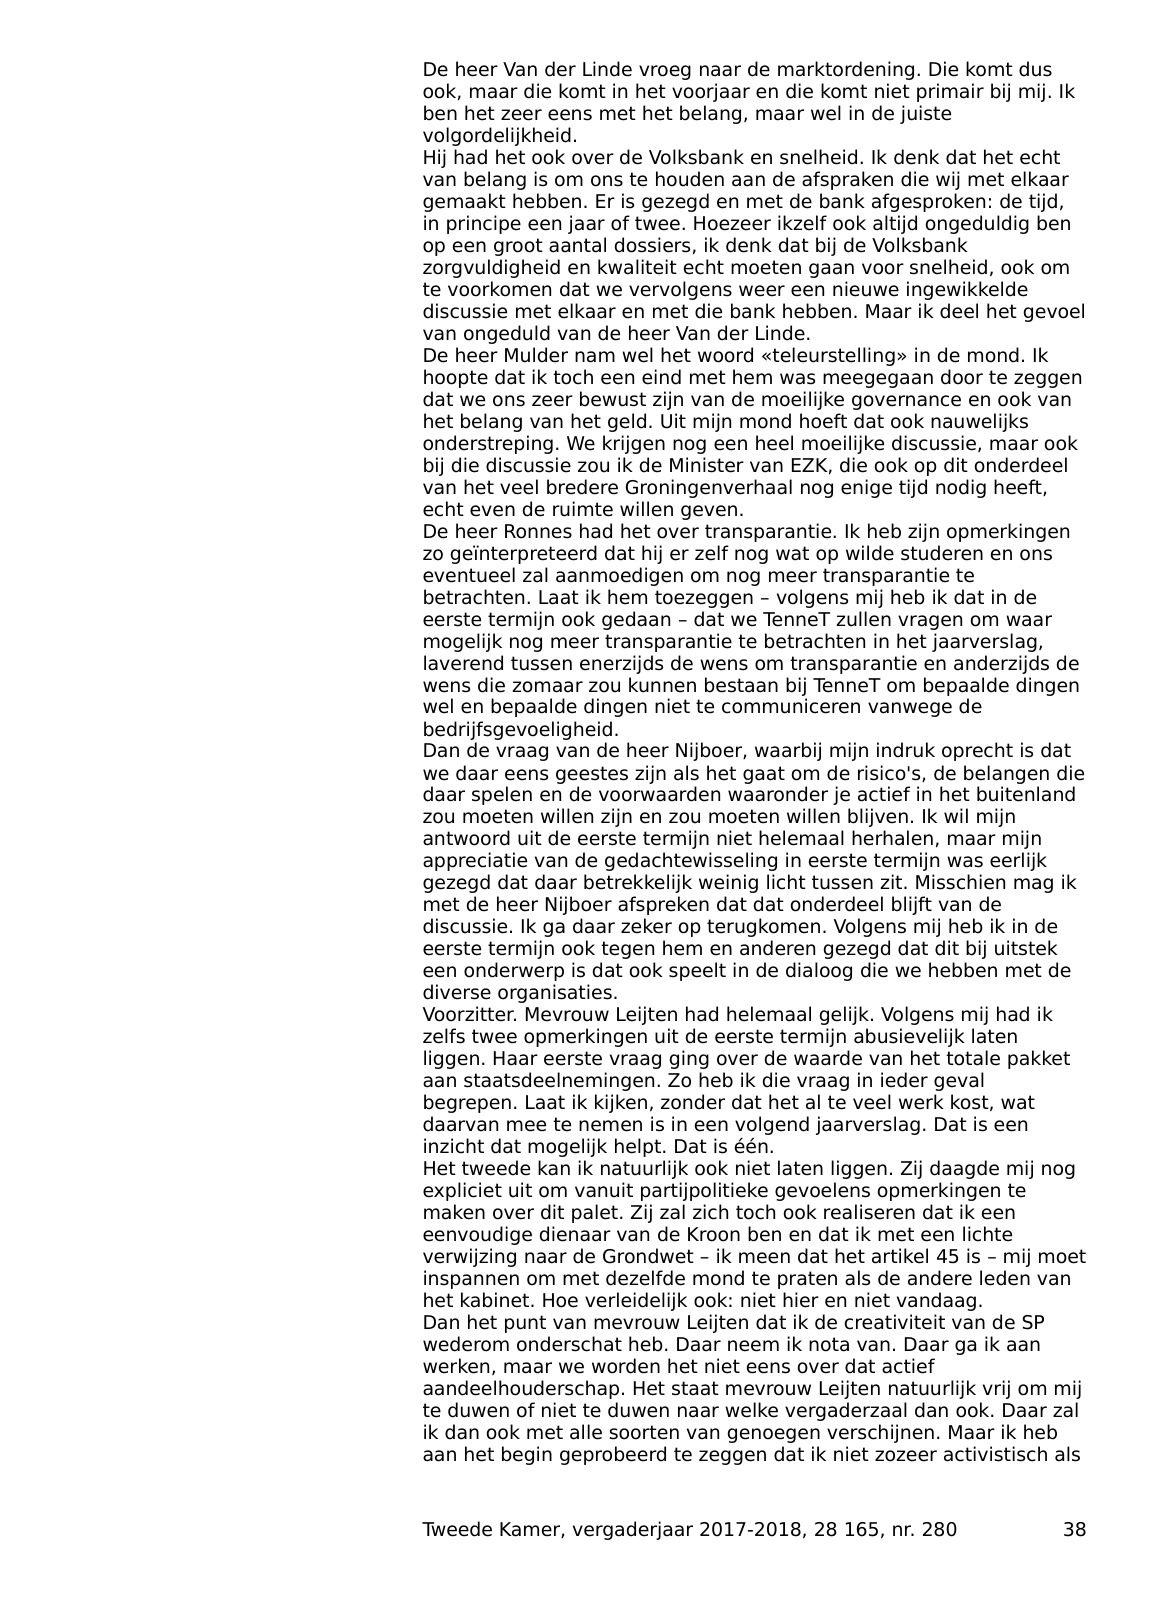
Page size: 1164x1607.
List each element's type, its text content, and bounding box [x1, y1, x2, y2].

text De heer Mulder nam wel het woord «teleurstelling» in de mond. Ik hoopte dat ik toch een eind met hem was meegegaan door te zeggen dat we ons zeer bewust zijn van de moeilijke governance en ook van het belang van het geld. Uit mijn mond hoeft dat ook nauwelijks onderstreping. We krijgen nog een heel moeilijke discussie, maar ook bij die discussie zou ik de Minister van EZK, die ook op dit onderdeel van het veel bredere Groningenverhaal nog enige tijd nodig heeft, echt even de ruimte willen geven. [422, 345, 1087, 521]
text De heer Ronnes had het over transparantie. Ik heb zijn opmerkingen zo geïnterpreteerd dat hij er zelf nog wat op wilde studeren en ons eventueel zal aanmoedigen om nog meer transparantie te betrachten. Laat ik hem toezeggen – volgens mij heb ik dat in de eerste termijn ook gedaan – dat we TenneT zullen vragen om waar mogelijk nog meer transparantie te betrachten in het jaarverslag, laverend tussen enerzijds de wens om transparantie en anderzijds de wens die zomaar zou kunnen bestaan bij TenneT om bepaalde dingen wel en bepaalde dingen niet te communiceren vanwege de bedrijfsgevoeligheid. [422, 521, 1087, 740]
text Dan het punt van mevrouw Leijten dat ik de creativiteit van de SP wederom onderschat heb. Daar neem ik nota van. Daar ga ik aan werken, maar we worden het niet eens over dat actief aandeelhouderschap. Het staat mevrouw Leijten natuurlijk vrij om mij te duwen of niet te duwen naar welke vergaderzaal dan ook. Daar zal ik dan ook met alle soorten van genoegen verschijnen. Maar ik heb aan het begin geprobeerd te zeggen dat ik niet zozeer activistisch als [422, 1312, 1087, 1466]
text Voorzitter. Mevrouw Leijten had helemaal gelijk. Volgens mij had ik zelfs twee opmerkingen uit de eerste termijn abusievelijk laten liggen. Haar eerste vraag ging over de waarde van het totale pakket aan staatsdeelnemingen. Zo heb ik die vraag in ieder geval begrepen. Laat ik kijken, zonder dat het al te veel werk kost, wat daarvan mee te nemen is in een volgend jaarverslag. Dat is een inzicht dat mogelijk helpt. Dat is één. [422, 1004, 1087, 1158]
text Dan de vraag van de heer Nijboer, waarbij mijn indruk oprecht is dat we daar eens geestes zijn als het gaat om de risico's, de belangen die daar spelen en de voorwaarden waaronder je actief in het buitenland zou moeten willen zijn en zou moeten willen blijven. Ik wil mijn antwoord uit de eerste termijn niet helemaal herhalen, maar mijn appreciatie van de gedachtewisseling in eerste termijn was eerlijk gezegd dat daar betrekkelijk weinig licht tussen zit. Misschien mag ik met de heer Nijboer afspreken dat dat onderdeel blijft van de discussie. Ik ga daar zeker op terugkomen. Volgens mij heb ik in de eerste termijn ook tegen hem en anderen gezegd dat dit bij uitstek een onderwerp is dat ook speelt in de dialoog die we hebben met de diverse organisaties. [422, 740, 1087, 1004]
text Hij had het ook over de Volksbank en snelheid. Ik denk dat het echt van belang is om ons te houden aan de afspraken die wij met elkaar gemaakt hebben. Er is gezegd en met de bank afgesproken: de tijd, in principe een jaar of twee. Hoezeer ikzelf ook altijd ongeduldig ben op een groot aantal dossiers, ik denk dat bij de Volksbank zorgvuldigheid en kwaliteit echt moeten gaan voor snelheid, ook om te voorkomen dat we vervolgens weer een nieuwe ingewikkelde discussie met elkaar en met die bank hebben. Maar ik deel het gevoel van ongeduld van de heer Van der Linde. [422, 147, 1087, 345]
text Het tweede kan ik natuurlijk ook niet laten liggen. Zij daagde mij nog expliciet uit om vanuit partijpolitieke gevoelens opmerkingen te maken over dit palet. Zij zal zich toch ook realiseren dat ik een eenvoudige dienaar van de Kroon ben en dat ik met een lichte verwijzing naar de Grondwet – ik meen dat het artikel 45 is – mij moet inspannen om met dezelfde mond te praten als de andere leden van het kabinet. Hoe verleidelijk ook: niet hier en niet vandaag. [422, 1158, 1087, 1312]
text De heer Van der Linde vroeg naar de marktordening. Die komt dus ook, maar die komt in het voorjaar en die komt niet primair bij mij. Ik ben het zeer eens met het belang, maar wel in de juiste volgordelijkheid. [422, 59, 1087, 147]
